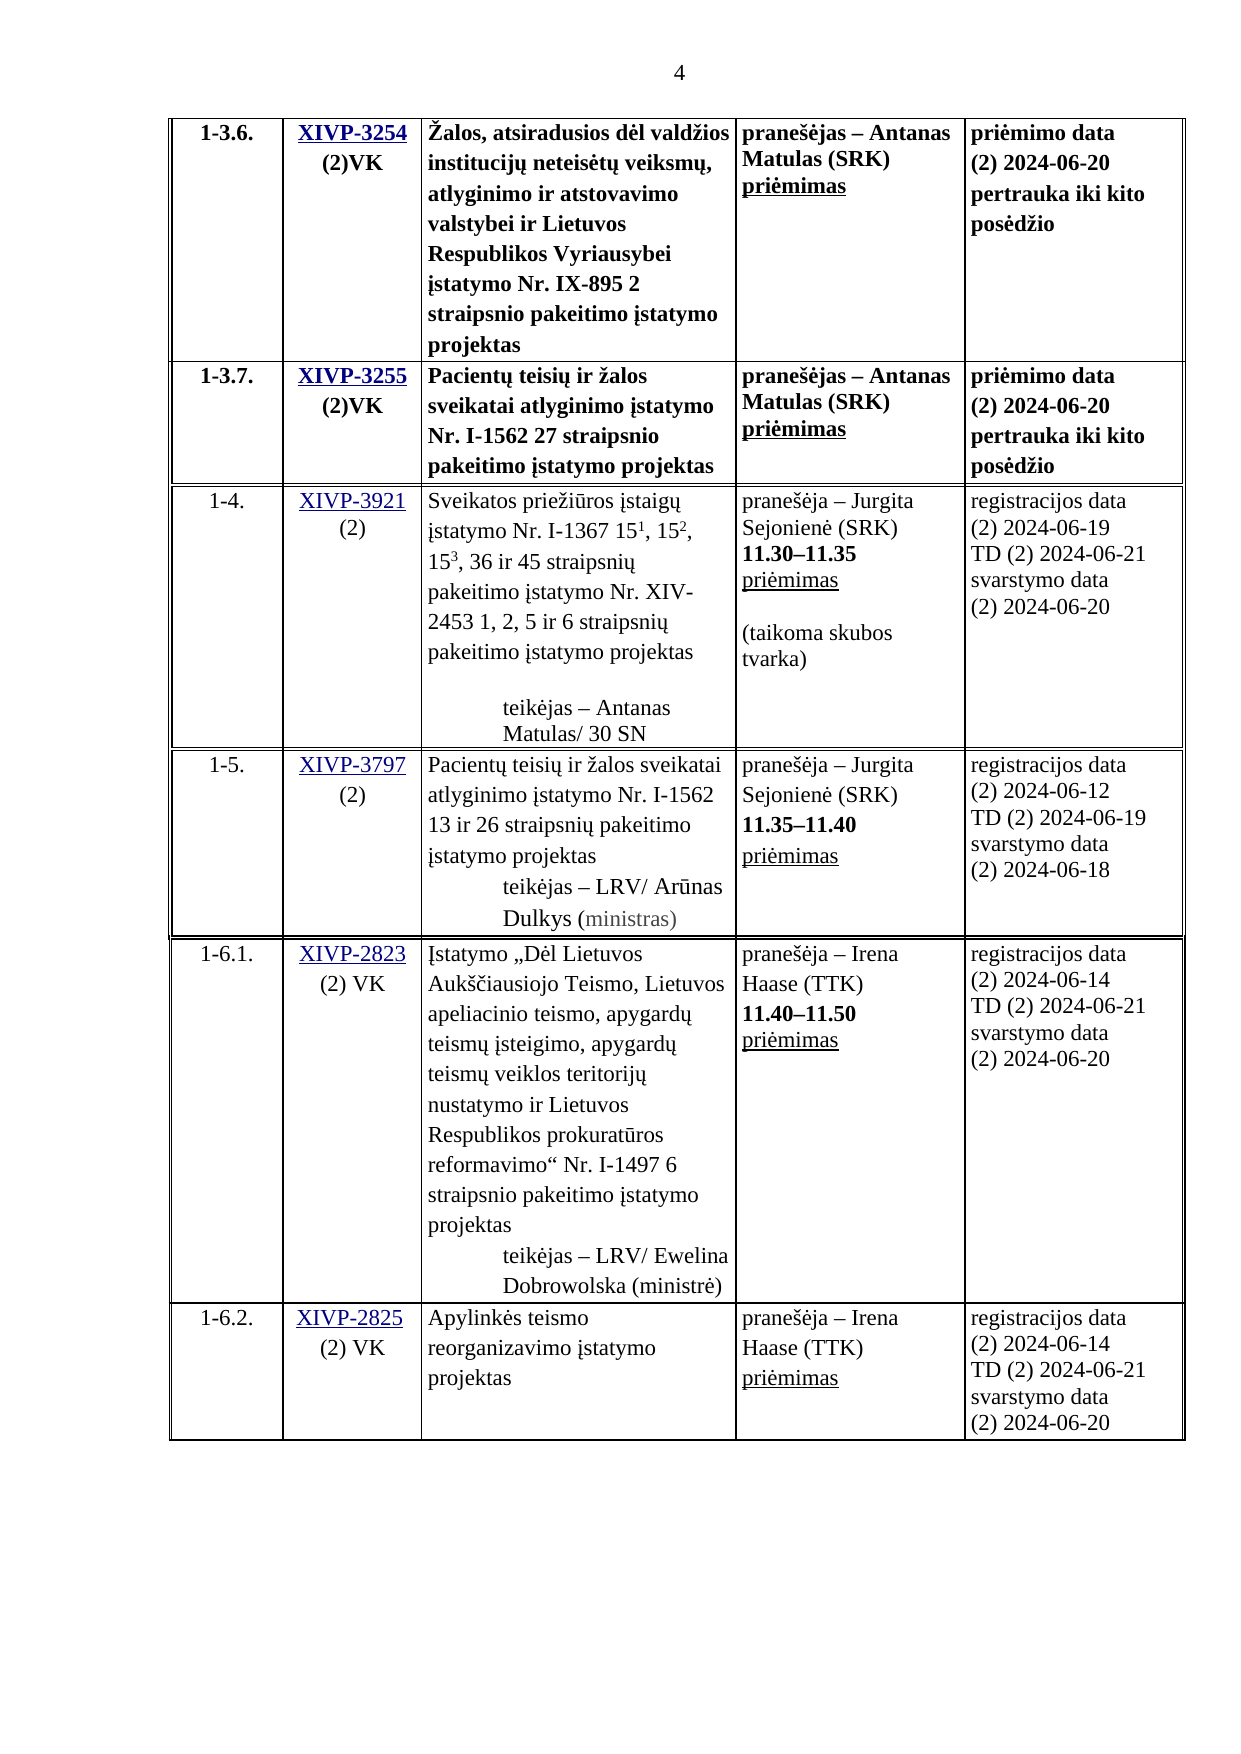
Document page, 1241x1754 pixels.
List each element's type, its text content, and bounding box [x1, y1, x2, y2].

table_cell [1186, 746, 1190, 935]
table_cell 1-3.6. [173, 119, 282, 361]
table_cell priėmimo data (2) 2024-06-20 pertrauka iki kito posėdžio [966, 119, 1182, 361]
table_cell Pacientų teisių ir žalos sveikatai atlyginimo įstatymo Nr. I-1562 13 ir 26 straipsnių pakeitimo įstatymo projektas teikėjas – LRV/ Arūnas Dulkys (ministras) [422, 751, 735, 935]
table_cell [1190, 746, 1240, 935]
table_cell [1186, 1302, 1190, 1439]
table_cell Pacientų teisių ir žalos sveikatai atlyginimo įstatymo Nr. I-1562 27 straipsnio pakeitimo įstatymo projektas [422, 362, 735, 483]
table_cell [1190, 483, 1240, 746]
table_cell 1-6.1. [172, 940, 282, 1302]
table_cell registracijos data (2) 2024-06-19 TD (2) 2024-06-21 svarstymo data (2) 2024-06-20 [966, 487, 1182, 746]
table_cell [1186, 361, 1190, 483]
table_cell 1-3.7. [173, 362, 282, 483]
table_cell [1190, 361, 1240, 483]
table_cell pranešėja – Irena Haase (TTK) priėmimas [737, 1304, 964, 1439]
table_cell priėmimo data (2) 2024-06-20 pertrauka iki kito posėdžio [966, 362, 1182, 483]
table_cell registracijos data (2) 2024-06-14 TD (2) 2024-06-21 svarstymo data (2) 2024-06-20 [966, 1304, 1182, 1439]
table_cell Įstatymo „Dėl Lietuvos Aukščiausiojo Teismo, Lietuvos apeliacinio teismo, apygardų teismų įsteigimo, apygardų teismų veiklos teritorijų nustatymo ir Lietuvos Respublikos prokuratūros reformavimo“ Nr. I-1497 6 straipsnio pakeitimo įstatymo projektas teikėjas – LRV/ Ewelina Dobrowolska (ministrė) [422, 940, 735, 1302]
table_cell pranešėja – Jurgita Sejonienė (SRK) 11.30–11.35 priėmimas (taikoma skubos tvarka) [737, 487, 964, 746]
table_cell XIVP-2823 (2) VK [284, 940, 421, 1302]
table_cell [1190, 1302, 1240, 1439]
table_cell Sveikatos priežiūros įstaigų įstatymo Nr. I-1367 151, 152, 153, 36 ir 45 straipsnių pakeitimo įstatymo Nr. XIV-2453 1, 2, 5 ir 6 straipsnių pakeitimo įstatymo projektas teikėjas – Antanas Matulas/ 30 SN [422, 487, 735, 746]
table_cell [1190, 935, 1240, 1302]
table_cell XIVP-3921 (2) [284, 487, 421, 746]
table_cell [1186, 118, 1190, 361]
table_cell 1-6.2. [172, 1304, 282, 1439]
table_cell 1-5. [173, 751, 282, 935]
table_cell 1-4. [173, 487, 282, 746]
table_cell XIVP-3797 (2) [284, 751, 421, 935]
table_cell pranešėjas – Antanas Matulas (SRK) priėmimas [737, 119, 964, 361]
table_cell XIVP-2825 (2) VK [284, 1304, 421, 1439]
table_cell registracijos data (2) 2024-06-12 TD (2) 2024-06-19 svarstymo data (2) 2024-06-18 [966, 751, 1182, 935]
table_cell XIVP-3255 (2)VK [284, 362, 421, 483]
table_cell registracijos data (2) 2024-06-14 TD (2) 2024-06-21 svarstymo data (2) 2024-06-20 [966, 940, 1182, 1302]
table_cell [1190, 118, 1240, 361]
table_cell [1186, 483, 1190, 746]
table_cell pranešėja – Jurgita Sejonienė (SRK) 11.35–11.40 priėmimas [737, 751, 964, 935]
table_cell pranešėjas – Antanas Matulas (SRK) priėmimas [737, 362, 964, 483]
table_cell Žalos, atsiradusios dėl valdžios institucijų neteisėtų veiksmų, atlyginimo ir atstovavimo valstybei ir Lietuvos Respublikos Vyriausybei įstatymo Nr. IX-895 2 straipsnio pakeitimo įstatymo projektas [422, 119, 735, 361]
table_cell [1186, 935, 1190, 1302]
table_cell XIVP-3254 (2)VK [284, 119, 421, 361]
table_cell Apylinkės teismo reorganizavimo įstatymo projektas [422, 1304, 735, 1439]
table_cell pranešėja – Irena Haase (TTK) 11.40–11.50 priėmimas [737, 940, 964, 1302]
